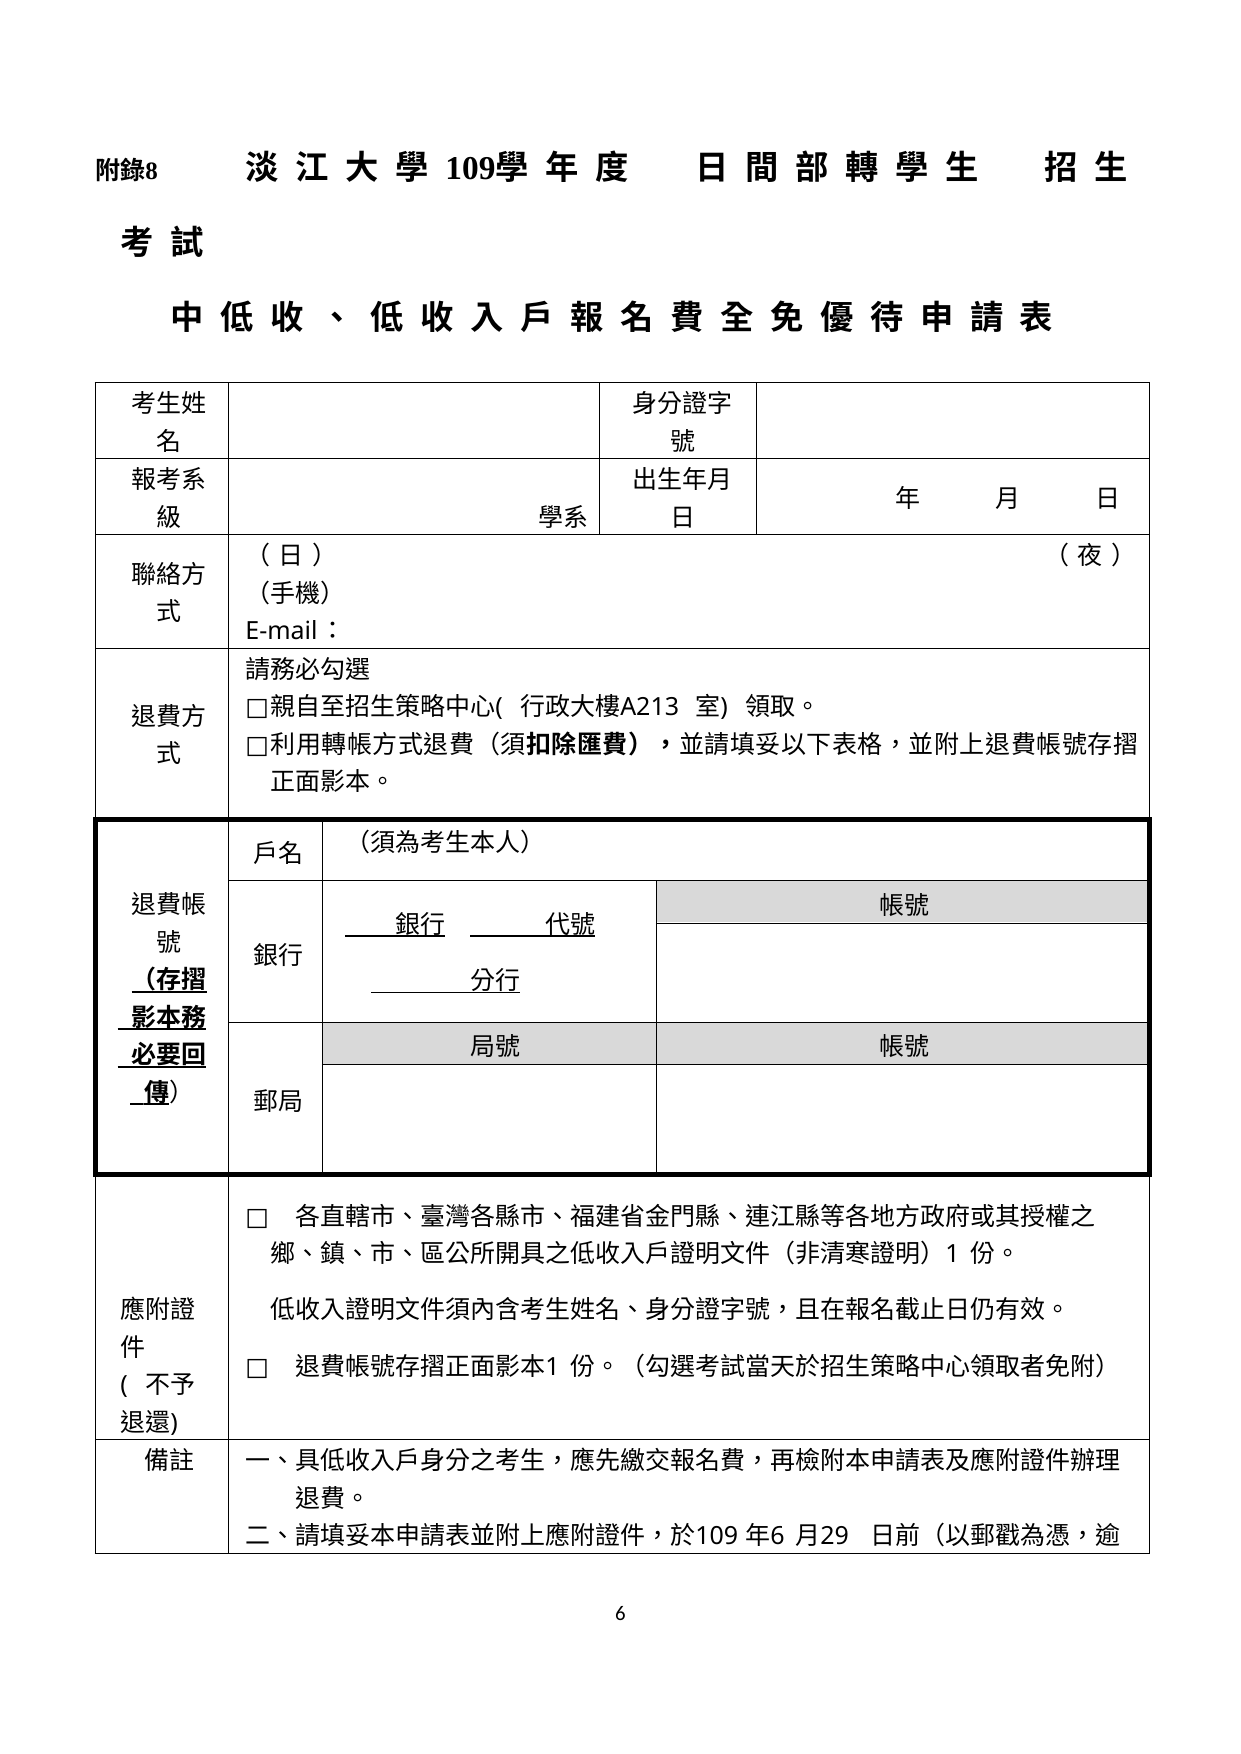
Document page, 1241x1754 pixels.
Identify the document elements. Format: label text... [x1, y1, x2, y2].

table_cell 帳號 [657, 881, 1147, 922]
table_cell （須為考生本人） [323, 822, 1147, 880]
text 附錄8 淡江大學109學年度 日間部轉學生 招生考試 [95, 128, 1145, 278]
table_cell 年 月 日 [757, 459, 1149, 534]
table_cell 退費帳號 （存摺影本務必要回傳） [98, 822, 228, 1172]
table_cell 應附證件 (不予退還) [96, 1177, 228, 1439]
table_cell 備註 [96, 1440, 228, 1553]
table_cell 聯絡方式 [96, 535, 228, 647]
table_cell （日） （夜） （手機） E-mail： [229, 535, 1149, 647]
table_cell □ 各直轄市、臺灣各縣市、福建省金門縣、連江縣等各地方政府或其授權之鄉、鎮、市、區公所開具之低收入戶證明文件（非清寒證明）1份。 低收入證明文件須內含考生姓名、身分證字號，且在報名截止日仍有效。 □ 退費帳號存摺正面影本1份。（勾選考試當天於招生策略中心領取者免附） [229, 1177, 1149, 1439]
table_cell 局號 [323, 1023, 656, 1064]
text 中低收、低收入戶報名費全免優待申請表 [95, 278, 1145, 353]
table_header [757, 383, 1149, 458]
table_cell 帳號 [657, 1023, 1147, 1064]
table_cell [657, 1065, 1147, 1172]
table_cell [657, 924, 1147, 1022]
table_cell 出生年月日 [600, 459, 756, 534]
table_header 身分證字號 [600, 383, 756, 458]
table_cell 郵局 [229, 1023, 322, 1172]
table_cell 請務必勾選 □親自至招生策略中心(行政大樓A213室)領取。 □利用轉帳方式退費（須扣除匯費），並請填妥以下表格，並附上退費帳號存摺正面影本。 [229, 649, 1149, 817]
table_header [229, 383, 599, 458]
table_cell 學系 [229, 459, 599, 534]
table_cell 銀行 代號 分行 [323, 881, 656, 1022]
table_cell 退費方式 [96, 649, 228, 817]
table_cell [323, 1065, 656, 1172]
table_cell 戶名 [229, 822, 322, 880]
table_cell 一、具低收入戶身分之考生，應先繳交報名費，再檢附本申請表及應附證件辦理退費。 二、請填妥本申請表並附上應附證件，於109年6月29日前（以郵戳為憑，逾 [229, 1440, 1149, 1553]
table_cell 報考系級 [96, 459, 228, 534]
table_cell 銀行 [229, 881, 322, 1022]
table_header 考生姓名 [96, 383, 228, 458]
